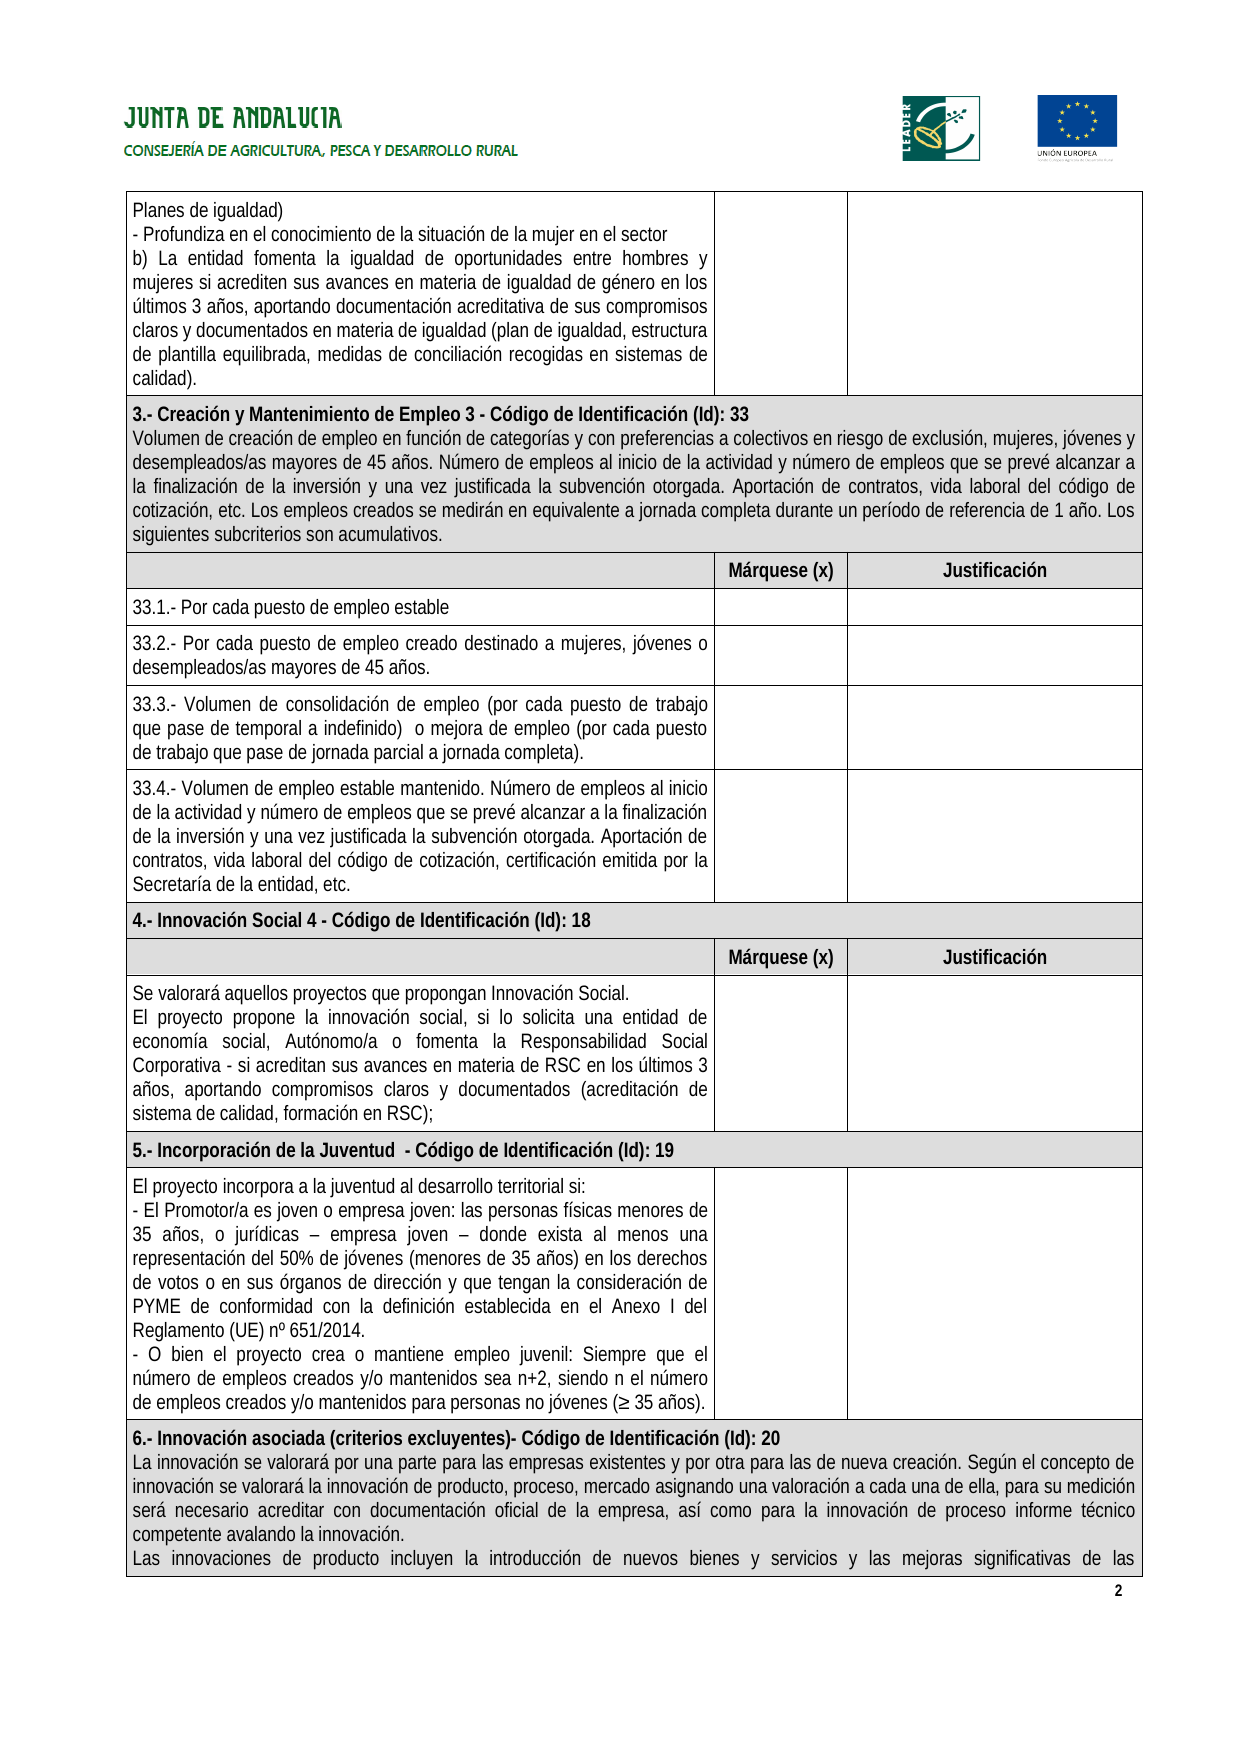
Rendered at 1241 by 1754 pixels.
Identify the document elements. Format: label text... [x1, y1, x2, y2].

table_cell [715, 192, 847, 395]
table_cell 33.4.- Volumen de empleo estable mantenido. Número de empleos al inicio de la actividad y número de empleos que se prevé alcanzar a la finalización de la inversión y una vez justificada la subvención otorgada. Aportación de contratos, vida laboral del código de cotización, certificación emitida por la Secretaría de la entidad, etc. [127, 770, 714, 902]
table_cell [127, 553, 714, 588]
table_cell 4.- Innovación Social 4 - Código de Identificación (Id): 18 [127, 903, 1142, 938]
table_cell El proyecto incorpora a la juventud al desarrollo territorial si: - El Promotor/a es joven o empresa joven: las personas físicas menores de 35 años, o jurídicas – empresa joven – donde exista al menos una representación del 50% de jóvenes (menores de 35 años) en los derechos de votos o en sus órganos de dirección y que tengan la consideración de PYME de conformidad con la definición establecida en el Anexo I del Reglamento (UE) nº 651/2014. - O bien el proyecto crea o mantiene empleo juvenil: Siempre que el número de empleos creados y/o mantenidos sea n+2, siendo n el número de empleos creados y/o mantenidos para personas no jóvenes (≥ 35 años). [127, 1168, 714, 1419]
table_cell [848, 192, 1142, 395]
table_cell Justificación [848, 939, 1142, 974]
table_cell 33.3.- Volumen de consolidación de empleo (por cada puesto de trabajo que pase de temporal a indefinido) o mejora de empleo (por cada puesto de trabajo que pase de jornada parcial a jornada completa). [127, 686, 714, 769]
table_cell 33.2.- Por cada puesto de empleo creado destinado a mujeres, jóvenes o desempleados/as mayores de 45 años. [127, 626, 714, 685]
table_cell Márquese (x) [715, 939, 847, 974]
table_cell [848, 1168, 1142, 1419]
table_cell [848, 770, 1142, 902]
table_cell [715, 976, 847, 1131]
table_cell [848, 686, 1142, 769]
table_cell [715, 1168, 847, 1419]
table_cell Se valorará aquellos proyectos que propongan Innovación Social. El proyecto propone la innovación social, si lo solicita una entidad de economía social, Autónomo/a o fomenta la Responsabilidad Social Corporativa - si acreditan sus avances en materia de RSC en los últimos 3 años, aportando compromisos claros y documentados (acreditación de sistema de calidad, formación en RSC); [127, 976, 714, 1131]
table_cell Márquese (x) [715, 553, 847, 588]
table_cell [127, 939, 714, 974]
table_cell [848, 976, 1142, 1131]
table_cell 33.1.- Por cada puesto de empleo estable [127, 589, 714, 624]
table_cell 3.- Creación y Mantenimiento de Empleo 3 - Código de Identificación (Id): 33 Volumen de creación de empleo en función de categorías y con preferencias a colectivos en riesgo de exclusión, mujeres, jóvenes y desempleados/as mayores de 45 años. Número de empleos al inicio de la actividad y número de empleos que se prevé alcanzar a la finalización de la inversión y una vez justificada la subvención otorgada. Aportación de contratos, vida laboral del código de cotización, etc. Los empleos creados se medirán en equivalente a jornada completa durante un período de referencia de 1 año. Los siguientes subcriterios son acumulativos. [127, 396, 1142, 552]
table_cell Planes de igualdad) - Profundiza en el conocimiento de la situación de la mujer en el sector b) La entidad fomenta la igualdad de oportunidades entre hombres y mujeres si acrediten sus avances en materia de igualdad de género en los últimos 3 años, aportando documentación acreditativa de sus compromisos claros y documentados en materia de igualdad (plan de igualdad, estructura de plantilla equilibrada, medidas de conciliación recogidas en sistemas de calidad). [127, 192, 714, 395]
table_cell [715, 626, 847, 685]
table_cell [848, 589, 1142, 624]
table_cell [848, 626, 1142, 685]
table_cell [715, 589, 847, 624]
table_cell 5.- Incorporación de la Juventud - Código de Identificación (Id): 19 [127, 1132, 1142, 1167]
table_cell 6.- Innovación asociada (criterios excluyentes)- Código de Identificación (Id): 20 La innovación se valorará por una parte para las empresas existentes y por otra para las de nueva creación. Según el concepto de innovación se valorará la innovación de producto, proceso, mercado asignando una valoración a cada una de ella, para su medición será necesario acreditar con documentación oficial de la empresa, así como para la innovación de proceso informe técnico competente avalando la innovación. Las innovaciones de producto incluyen la introducción de nuevos bienes y servicios y las mejoras significativas de las [127, 1420, 1142, 1576]
table_cell [715, 770, 847, 902]
table_cell Justificación [848, 553, 1142, 588]
table_cell [715, 686, 847, 769]
